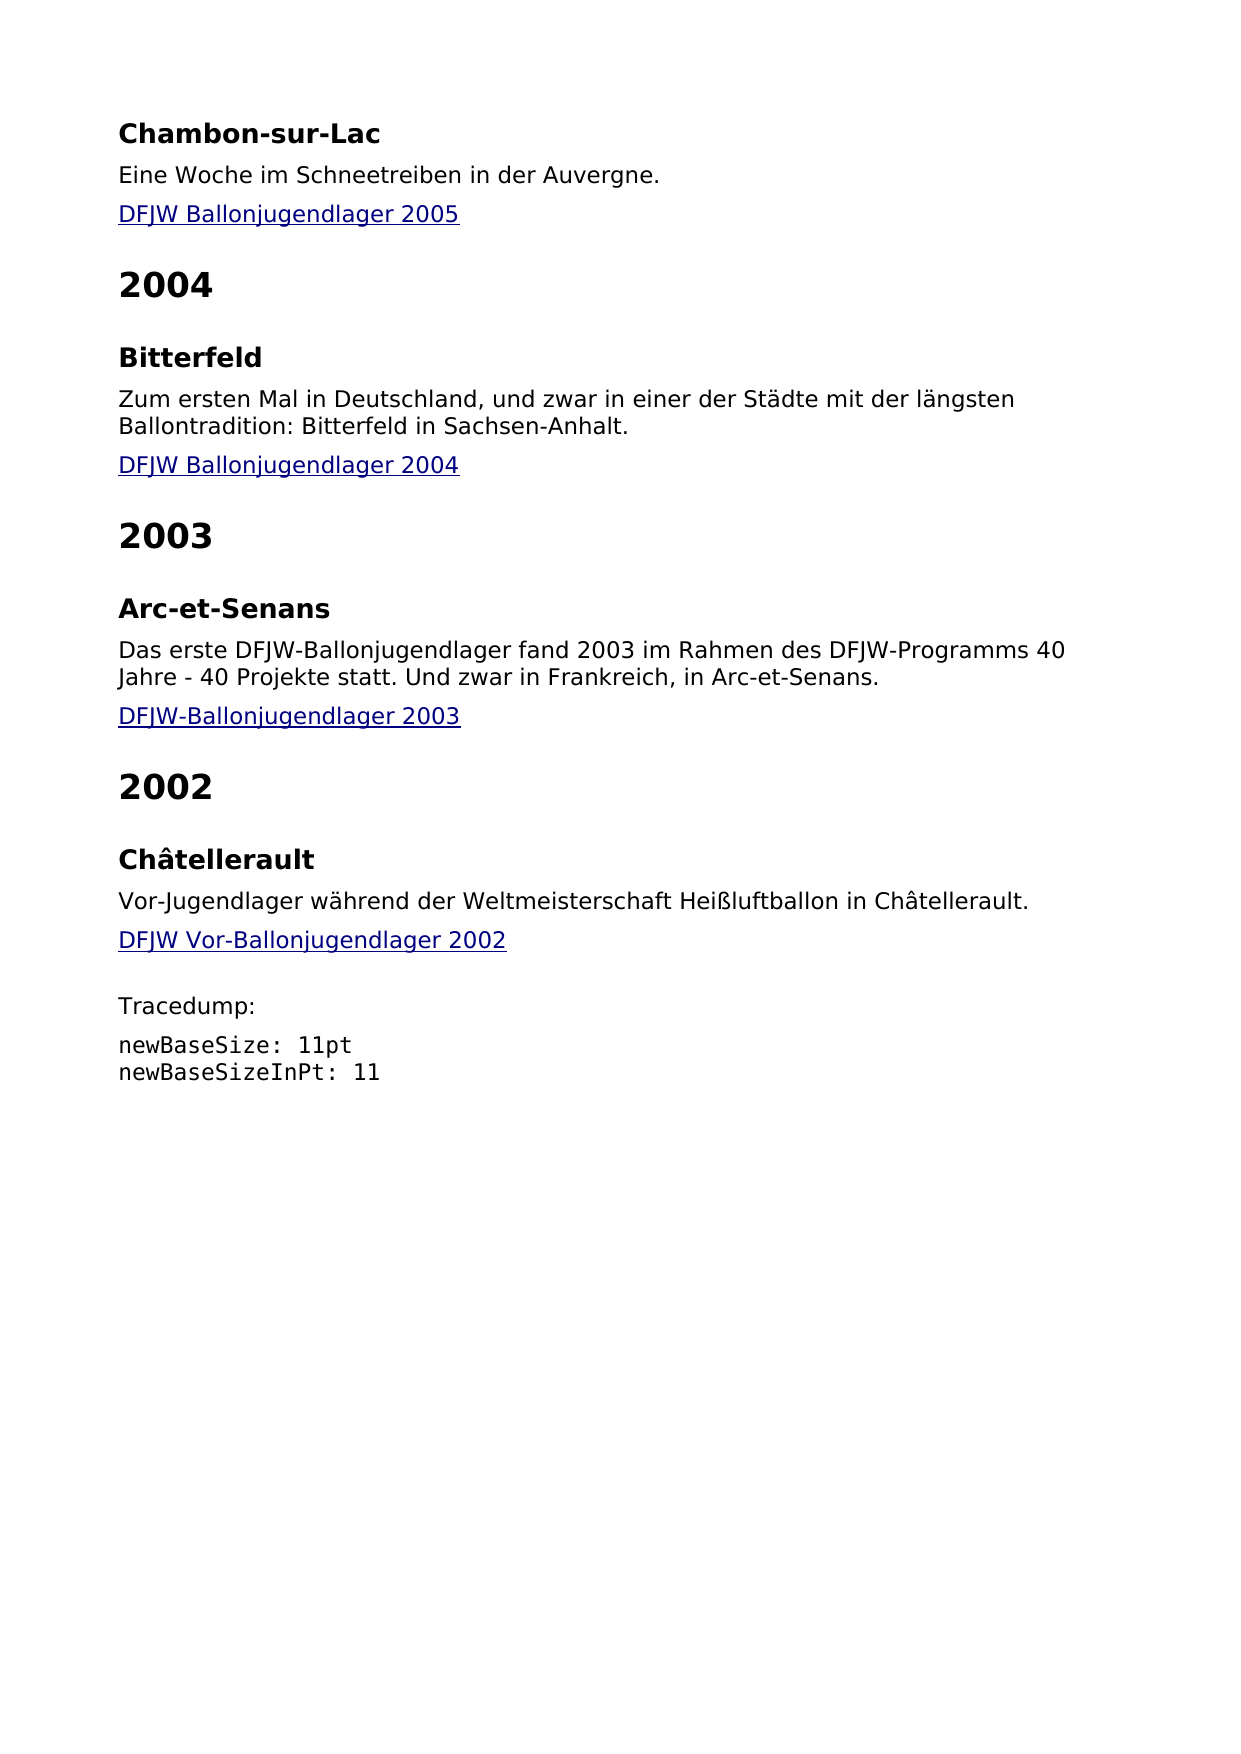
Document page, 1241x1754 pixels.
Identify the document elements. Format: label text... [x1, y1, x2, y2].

subtitle Châtellerault [118, 845, 1122, 876]
text Das erste DFJW-Ballonjugendlager fand 2003 im Rahmen des DFJW-Programms 40 Jahre - 40 Projekte statt. Und zwar in Frankreich, in Arc-et-Senans. [118, 637, 1122, 691]
text DFJW Ballonjugendlager 2004 [118, 452, 1122, 479]
subtitle 2002 [118, 767, 1122, 807]
subtitle Chambon-sur-Lac [118, 118, 1122, 149]
subtitle 2003 [118, 516, 1122, 556]
text DFJW Ballonjugendlager 2005 [118, 201, 1122, 228]
text Tracedump: [118, 967, 1122, 1020]
text newBaseSize: 11pt newBaseSizeInPt: 11 [118, 1033, 1122, 1086]
subtitle 2004 [118, 265, 1122, 305]
subtitle Arc-et-Senans [118, 594, 1122, 625]
subtitle Bitterfeld [118, 343, 1122, 374]
text DFJW-Ballonjugendlager 2003 [118, 703, 1122, 730]
text DFJW Vor-Ballonjugendlager 2002 [118, 928, 1122, 954]
text Vor-Jugendlager während der Weltmeisterschaft Heißluftballon in Châtellerault. [118, 888, 1122, 915]
text Eine Woche im Schneetreiben in der Auvergne. [118, 162, 1122, 188]
text Zum ersten Mal in Deutschland, und zwar in einer der Städte mit der längsten Ballontradition: Bitterfeld in Sachsen-Anhalt. [118, 386, 1122, 439]
